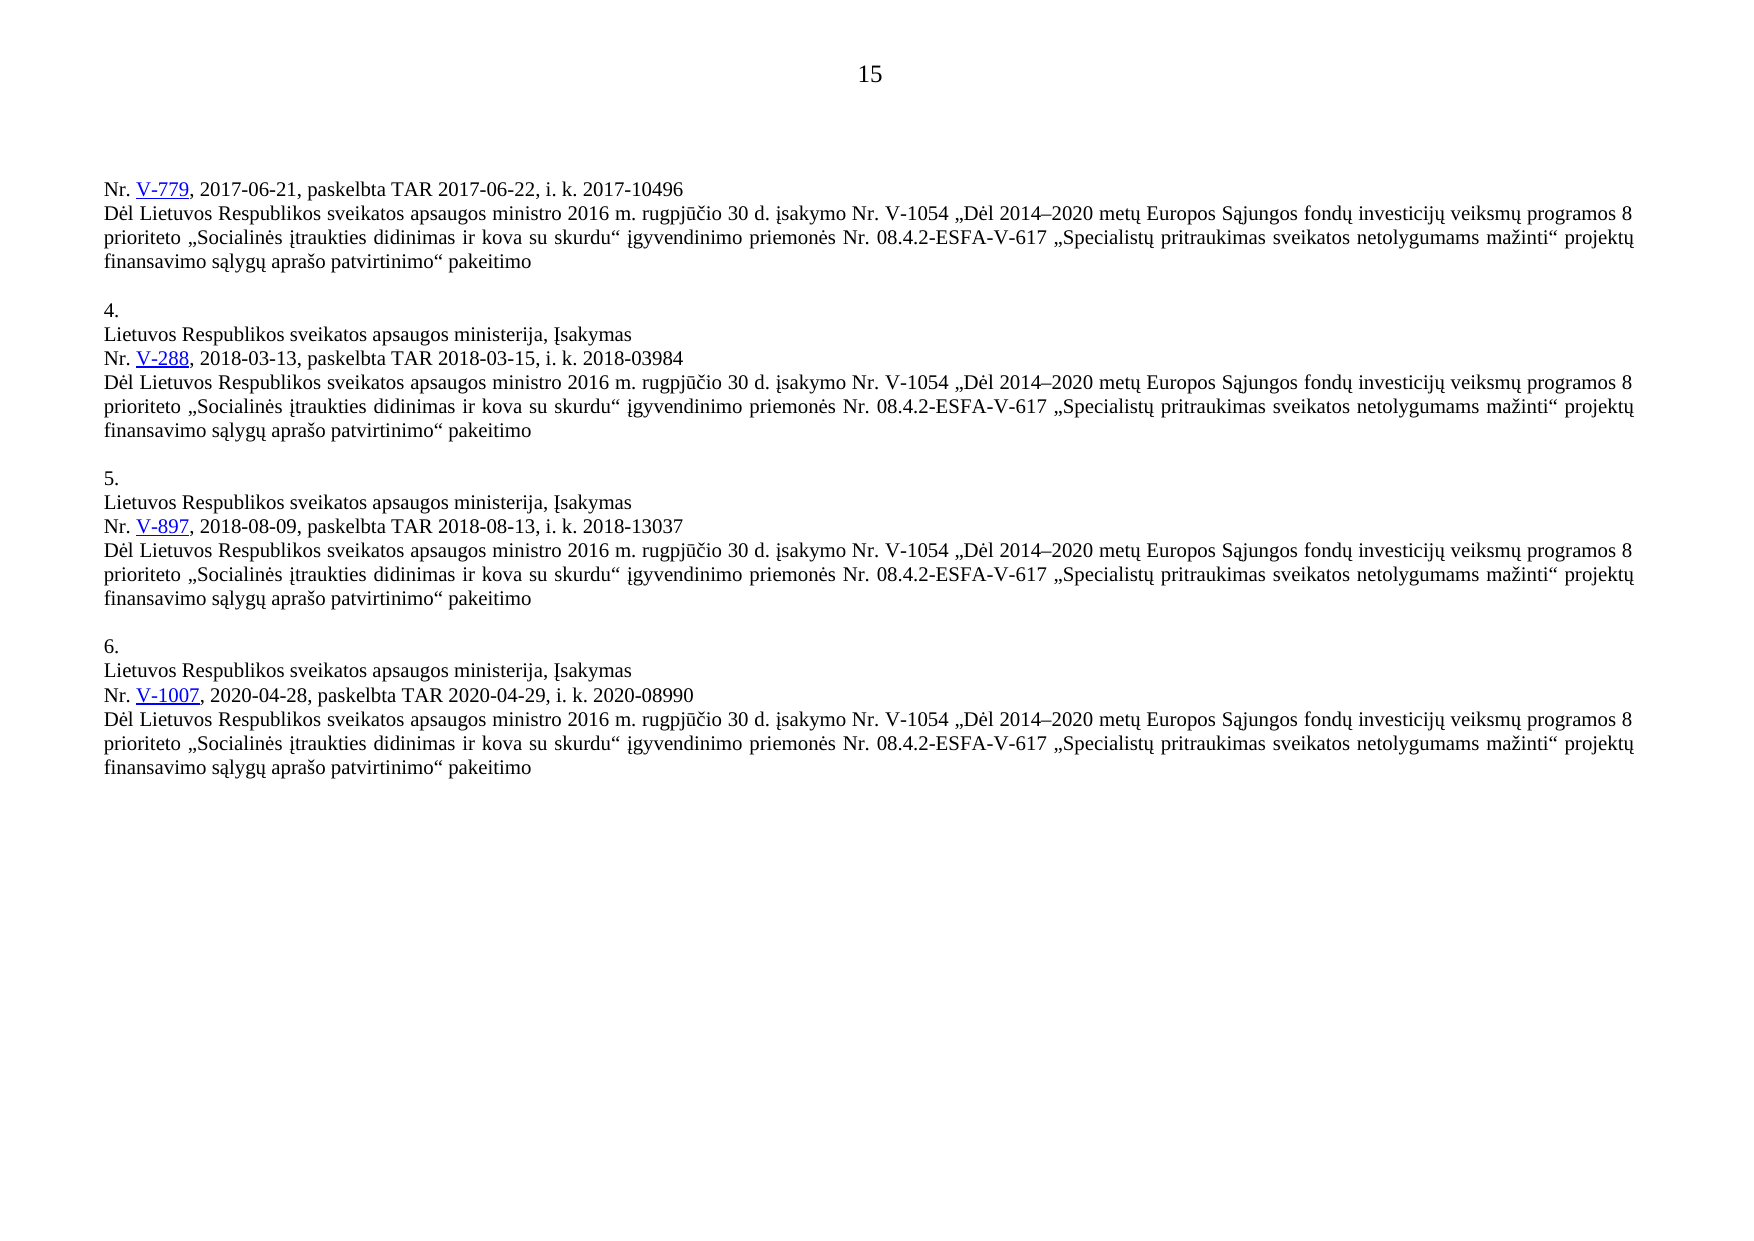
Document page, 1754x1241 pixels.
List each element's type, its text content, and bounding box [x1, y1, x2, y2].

text Dėl Lietuvos Respublikos sveikatos apsaugos ministro 2016 m. rugpjūčio 30 d. įsakymo Nr. V-1054 „Dėl 2014–2020 metų Europos Sąjungos fondų investicijų veiksmų programos 8 prioriteto „Socialinės įtraukties didinimas ir kova su skurdu“ įgyvendinimo priemonės Nr. 08.4.2-ESFA-V-617 „Specialistų pritraukimas sveikatos netolygumams mažinti“ projektų finansavimo sąlygų aprašo patvirtinimo“ pakeitimo [103, 370, 1636, 442]
text Dėl Lietuvos Respublikos sveikatos apsaugos ministro 2016 m. rugpjūčio 30 d. įsakymo Nr. V-1054 „Dėl 2014–2020 metų Europos Sąjungos fondų investicijų veiksmų programos 8 prioriteto „Socialinės įtraukties didinimas ir kova su skurdu“ įgyvendinimo priemonės Nr. 08.4.2-ESFA-V-617 „Specialistų pritraukimas sveikatos netolygumams mažinti“ projektų finansavimo sąlygų aprašo patvirtinimo“ pakeitimo [103, 707, 1636, 779]
text 6. [103, 634, 1636, 658]
text 5. [103, 466, 1636, 490]
text 4. [103, 297, 1636, 322]
text Nr. V-897, 2018-08-09, paskelbta TAR 2018-08-13, i. k. 2018-13037 [103, 514, 1636, 538]
text Nr. V-288, 2018-03-13, paskelbta TAR 2018-03-15, i. k. 2018-03984 [103, 346, 1636, 370]
text Nr. V-779, 2017-06-21, paskelbta TAR 2017-06-22, i. k. 2017-10496 [103, 177, 1636, 201]
text Lietuvos Respublikos sveikatos apsaugos ministerija, Įsakymas [103, 490, 1636, 514]
text Dėl Lietuvos Respublikos sveikatos apsaugos ministro 2016 m. rugpjūčio 30 d. įsakymo Nr. V-1054 „Dėl 2014–2020 metų Europos Sąjungos fondų investicijų veiksmų programos 8 prioriteto „Socialinės įtraukties didinimas ir kova su skurdu“ įgyvendinimo priemonės Nr. 08.4.2-ESFA-V-617 „Specialistų pritraukimas sveikatos netolygumams mažinti“ projektų finansavimo sąlygų aprašo patvirtinimo“ pakeitimo [103, 538, 1636, 610]
text Dėl Lietuvos Respublikos sveikatos apsaugos ministro 2016 m. rugpjūčio 30 d. įsakymo Nr. V-1054 „Dėl 2014–2020 metų Europos Sąjungos fondų investicijų veiksmų programos 8 prioriteto „Socialinės įtraukties didinimas ir kova su skurdu“ įgyvendinimo priemonės Nr. 08.4.2-ESFA-V-617 „Specialistų pritraukimas sveikatos netolygumams mažinti“ projektų finansavimo sąlygų aprašo patvirtinimo“ pakeitimo [103, 201, 1636, 273]
text Lietuvos Respublikos sveikatos apsaugos ministerija, Įsakymas [103, 322, 1636, 346]
text Nr. V-1007, 2020-04-28, paskelbta TAR 2020-04-29, i. k. 2020-08990 [103, 682, 1636, 707]
text Lietuvos Respublikos sveikatos apsaugos ministerija, Įsakymas [103, 658, 1636, 682]
